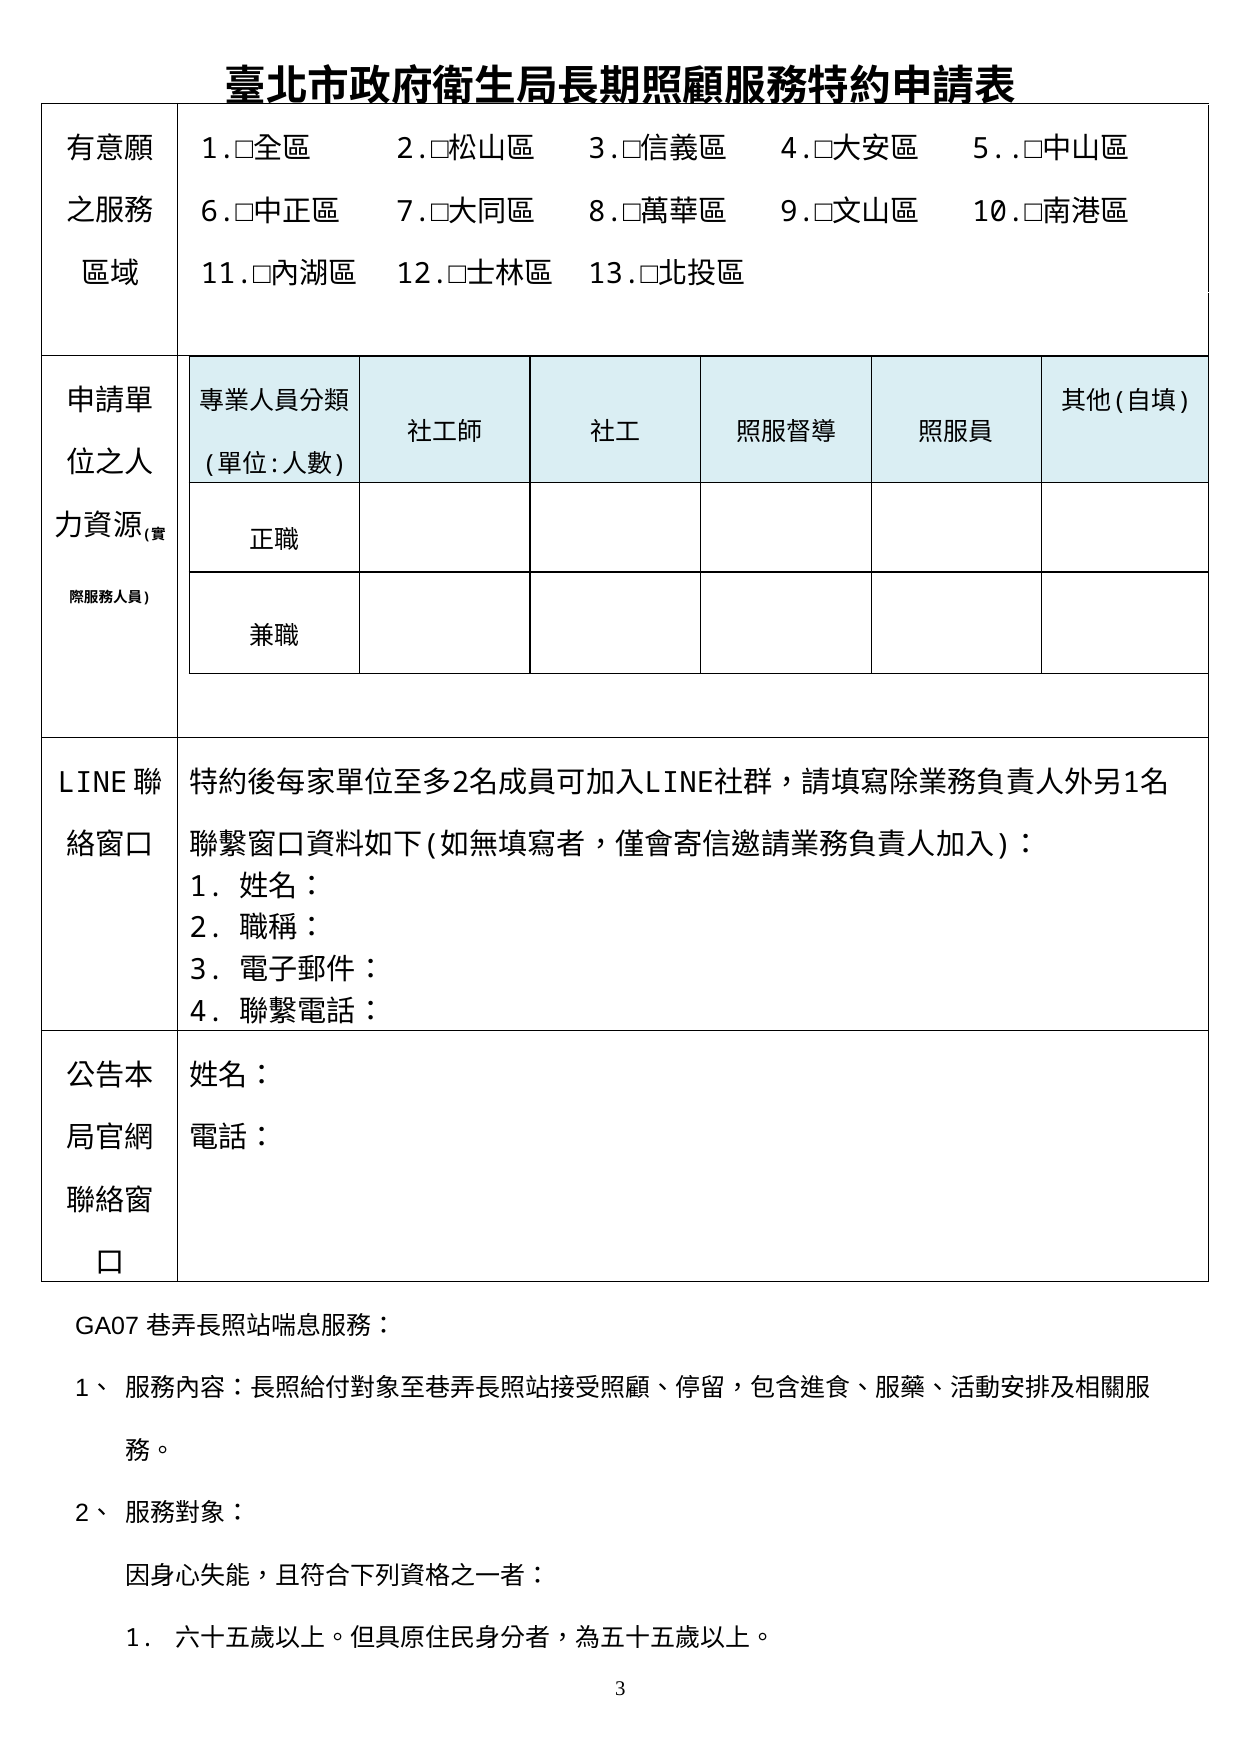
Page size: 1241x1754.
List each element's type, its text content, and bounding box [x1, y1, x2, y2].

table_cell 公告本局官網聯絡窗口 [42, 1031, 177, 1281]
table_cell 特約後每家單位至多2名成員可加入LINE社群，請填寫除業務負責人外另1名聯繫窗口資料如下(如無填寫者，僅會寄信邀請業務負責人加入)： 姓名： 職稱： 電子郵件： 聯繫電話： [178, 738, 1208, 1029]
table_cell 12.□士林區 [385, 230, 577, 292]
table_cell 11.□內湖區 [190, 230, 384, 292]
table_cell [769, 230, 961, 292]
table_header 5..□中山區 [961, 105, 1208, 167]
table_cell [360, 573, 529, 673]
table_cell 6.□中正區 [190, 167, 384, 229]
table_header 其他(自填) [1042, 357, 1208, 482]
table_header 1.□全區 [190, 105, 384, 167]
table_cell [360, 483, 529, 571]
table_header 社工師 [360, 357, 529, 482]
table_cell [701, 573, 871, 673]
table_header 4.□大安區 [769, 105, 961, 167]
table_header [178, 104, 1208, 355]
table_cell [531, 483, 700, 571]
table_header 照服員 [872, 357, 1041, 482]
list 六十五歲以上。但具原住民身分者，為五十五歲以上。 [125, 1594, 1165, 1657]
text GA07 巷弄長照站喘息服務： [75, 1282, 1165, 1344]
table_cell 兼職 [190, 573, 359, 673]
table_cell LINE聯絡窗口 [42, 738, 177, 1029]
table_cell [1042, 573, 1208, 673]
text 因身心失能，且符合下列資格之一者： [125, 1532, 1165, 1594]
table_cell [701, 483, 871, 571]
table_header 專業人員分類(單位:人數) [190, 357, 359, 482]
table_header 照服督導 [701, 357, 871, 482]
table_cell 8.□萬華區 [577, 167, 768, 229]
table_cell [872, 573, 1041, 673]
table_cell 正職 [190, 483, 359, 571]
table_header 社工 [531, 357, 700, 482]
table_cell [1042, 483, 1208, 571]
table_cell [872, 483, 1041, 571]
table_cell [178, 356, 1208, 737]
table_cell 申請單位之人力資源(實際服務人員) [42, 356, 177, 737]
table_cell 7.□大同區 [385, 167, 577, 229]
table_cell 10.□南港區 [961, 167, 1208, 229]
table_cell [531, 573, 700, 673]
list 服務內容：長照給付對象至巷弄長照站接受照顧、停留，包含進食、服藥、活動安排及相關服務。 [75, 1344, 1165, 1469]
table_header 2.□松山區 [385, 105, 577, 167]
table_header 有意願之服務區域 [42, 104, 177, 355]
table_cell 13.□北投區 [577, 230, 768, 292]
table_cell 9.□文山區 [769, 167, 961, 229]
table_cell [961, 230, 1208, 292]
table_header 3.□信義區 [577, 105, 768, 167]
list 服務對象： [75, 1469, 1165, 1532]
table_cell 姓名： 電話： [178, 1031, 1208, 1281]
text 臺北市政府衛生局長期照顧服務特約申請表 [75, 40, 1165, 103]
